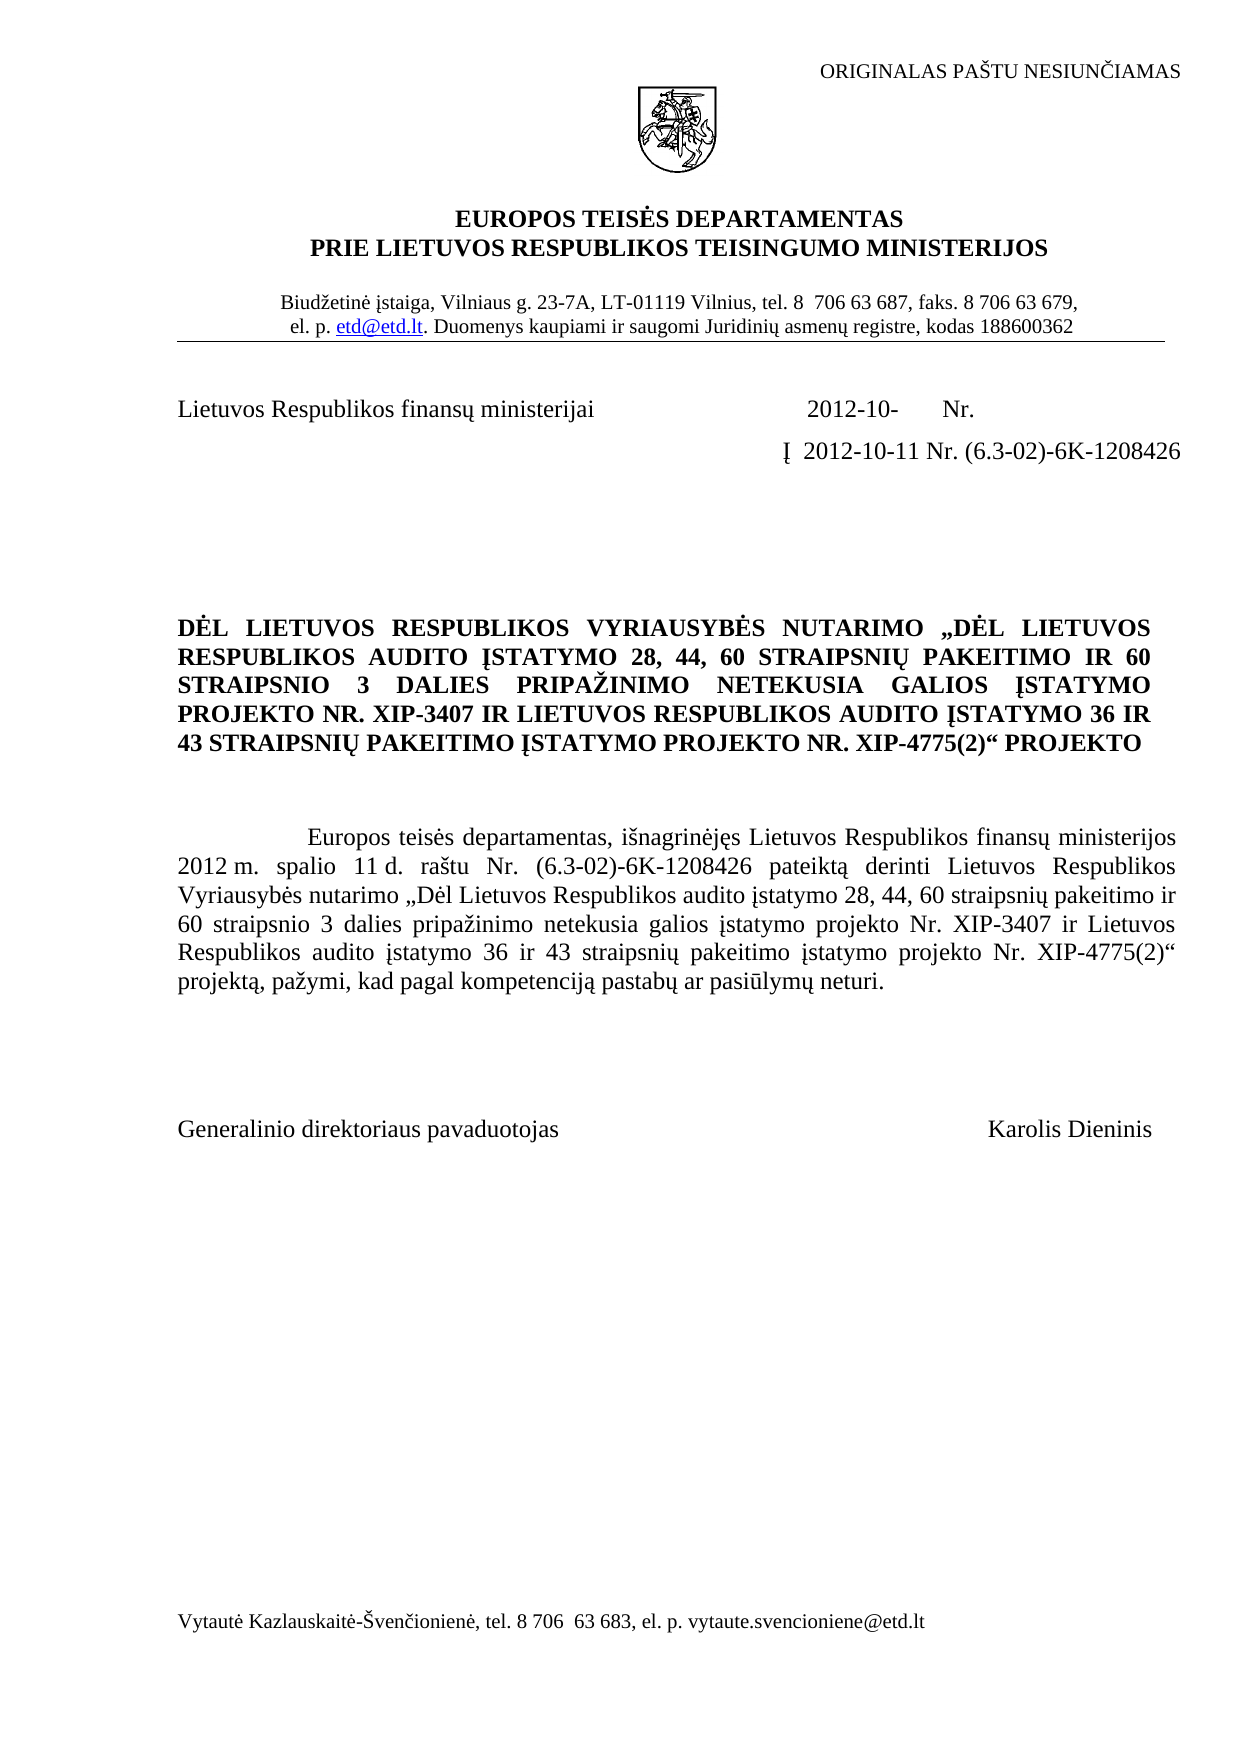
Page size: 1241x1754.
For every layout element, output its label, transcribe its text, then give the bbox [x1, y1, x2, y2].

text Europos teisės departamentas, išnagrinėjęs Lietuvos Respublikos finansų ministerijos 2012 m. spalio 11 d. raštu Nr. (6.3-02)-6K-1208426 pateiktą derinti Lietuvos Respublikos Vyriausybės nutarimo „Dėl Lietuvos Respublikos audito įstatymo 28, 44, 60 straipsnių pakeitimo ir 60 straipsnio 3 dalies pripažinimo netekusia galios įstatymo projekto Nr. XIP-3407 ir Lietuvos Respublikos audito įstatymo 36 ir 43 straipsnių pakeitimo įstatymo projekto Nr. XIP-4775(2)“ projektą, pažymi, kad pagal kompetenciją pastabų ar pasiūlymų neturi. [177, 822, 1177, 995]
text Į 2012-10-11 Nr. (6.3-02)-6K-1208426 [177, 436, 1181, 464]
text Vytautė Kazlauskaitė-Švenčionienė, tel. 8 706 63 683, el. p. vytaute.svencioniene@etd.lt [177, 1609, 1181, 1633]
text dėl Lietuvos Respublikos Vyriausybės nutarimo „Dėl Lietuvos Respublikos audito įstatymo 28, 44, 60 straipsnių pakeitimo ir 60 straipsnio 3 dalies pripažinimo netekusia galios įstatymo projekto Nr. XIP-3407 ir Lietuvos Respublikos audito įstatymo 36 ir 43 straipsnių pakeitimo įstatymo projekto Nr. XIP-4775(2)“ projekto [177, 613, 1152, 757]
text Generalinio direktoriaus pavaduotojas Karolis Dieninis [177, 1114, 1164, 1143]
text Lietuvos Respublikos finansų ministerijai 2012-10- Nr. [177, 394, 1181, 423]
